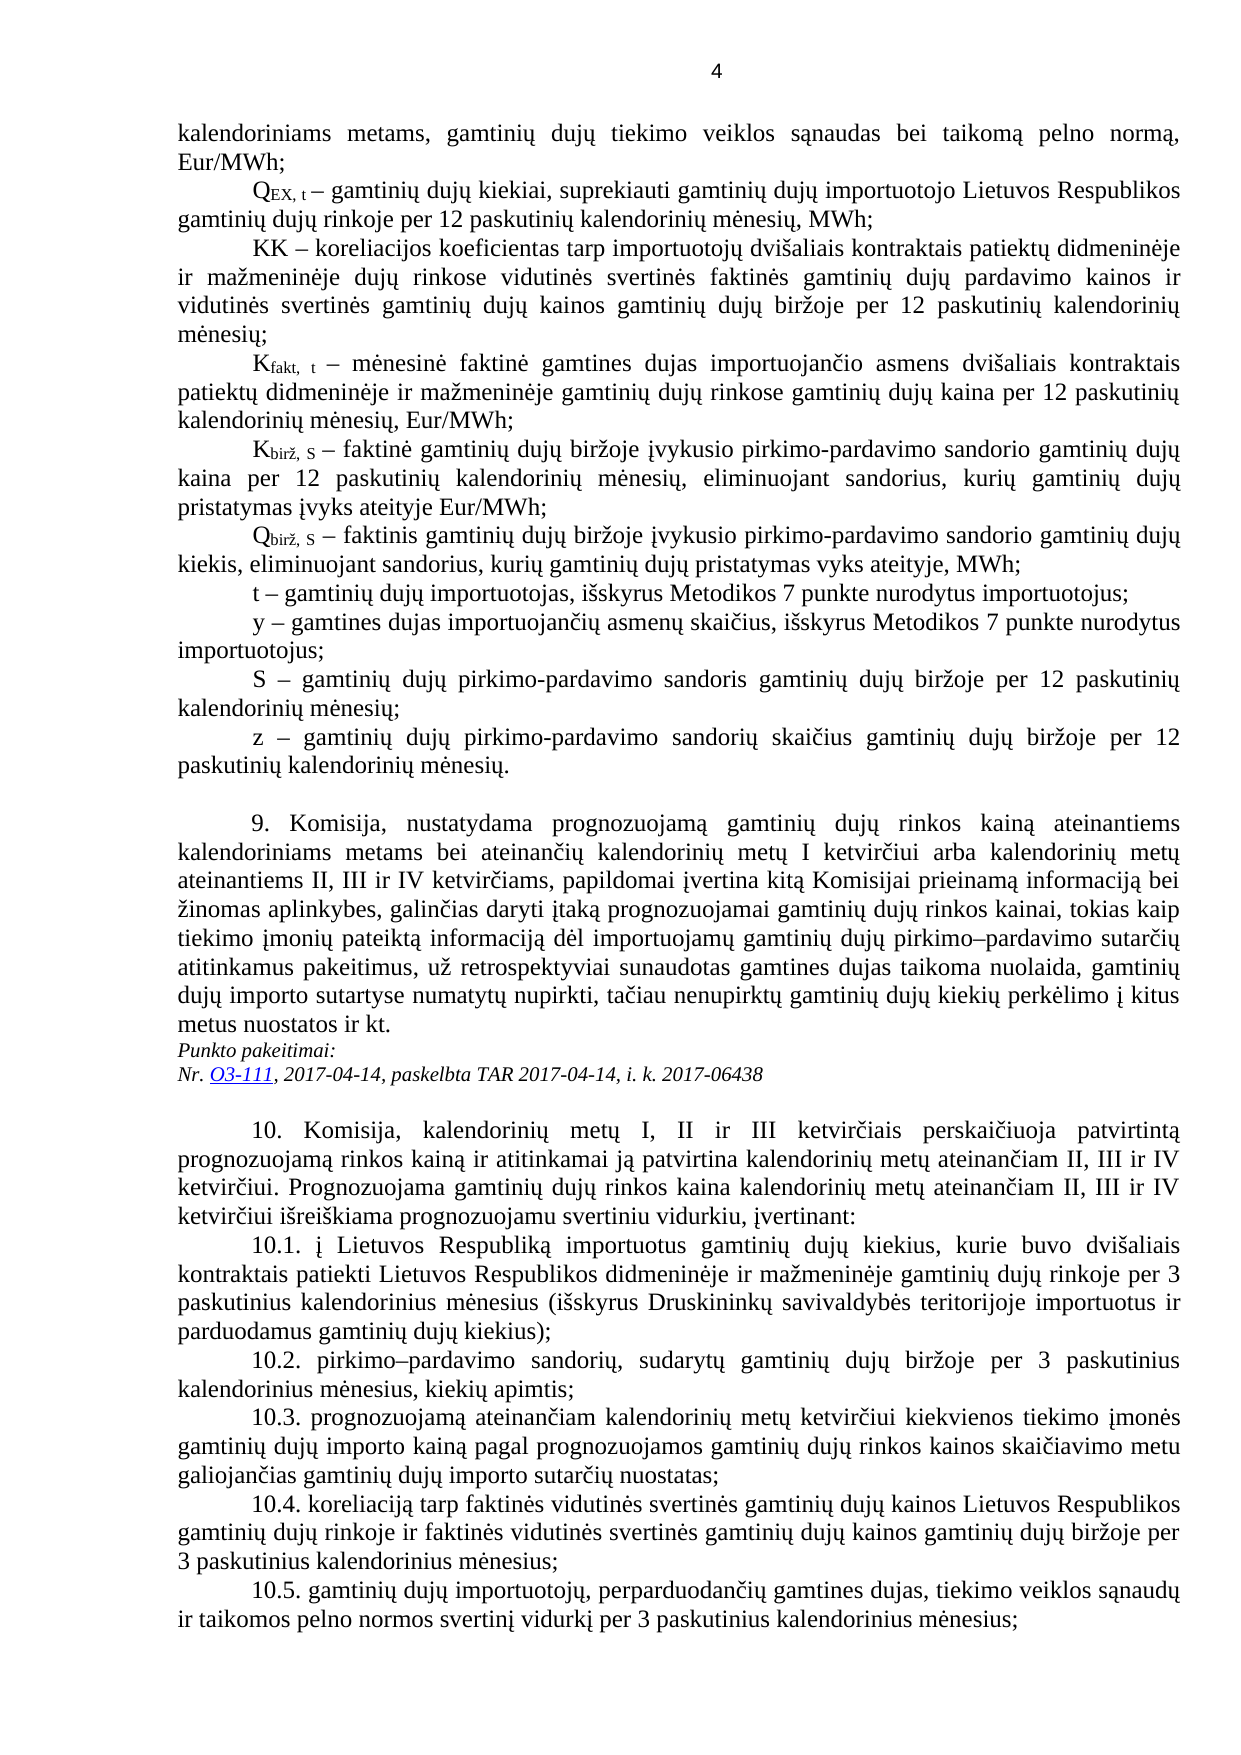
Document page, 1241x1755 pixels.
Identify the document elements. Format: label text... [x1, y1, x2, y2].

text t – gamtinių dujų importuotojas, išskyrus Metodikos 7 punkte nurodytus importuotojus; [177, 578, 1181, 607]
text Punkto pakeitimai: [177, 1038, 1181, 1062]
text QEX, t – gamtinių dujų kiekiai, suprekiauti gamtinių dujų importuotojo Lietuvos Respublikos gamtinių dujų rinkoje per 12 paskutinių kalendorinių mėnesių, MWh; [177, 176, 1181, 233]
text KK – koreliacijos koeficientas tarp importuotojų dvišaliais kontraktais patiektų didmeninėje ir mažmeninėje dujų rinkose vidutinės svertinės faktinės gamtinių dujų pardavimo kainos ir vidutinės svertinės gamtinių dujų kainos gamtinių dujų biržoje per 12 paskutinių kalendorinių mėnesių; [177, 233, 1181, 348]
text 10.5. gamtinių dujų importuotojų, perparduodančių gamtines dujas, tiekimo veiklos sąnaudų ir taikomos pelno normos svertinį vidurkį per 3 paskutinius kalendorinius mėnesius; [177, 1575, 1181, 1632]
text Kbirž, S – faktinė gamtinių dujų biržoje įvykusio pirkimo-pardavimo sandorio gamtinių dujų kaina per 12 paskutinių kalendorinių mėnesių, eliminuojant sandorius, kurių gamtinių dujų pristatymas įvyks ateityje Eur/MWh; [177, 434, 1181, 521]
text z – gamtinių dujų pirkimo-pardavimo sandorių skaičius gamtinių dujų biržoje per 12 paskutinių kalendorinių mėnesių. [177, 722, 1181, 779]
text kalendoriniams metams, gamtinių dujų tiekimo veiklos sąnaudas bei taikomą pelno normą, Eur/MWh; [177, 118, 1181, 176]
text 10.4. koreliaciją tarp faktinės vidutinės svertinės gamtinių dujų kainos Lietuvos Respublikos gamtinių dujų rinkoje ir faktinės vidutinės svertinės gamtinių dujų kainos gamtinių dujų biržoje per 3 paskutinius kalendorinius mėnesius; [177, 1489, 1181, 1575]
text 10.2. pirkimo–pardavimo sandorių, sudarytų gamtinių dujų biržoje per 3 paskutinius kalendorinius mėnesius, kiekių apimtis; [177, 1345, 1181, 1402]
text S – gamtinių dujų pirkimo-pardavimo sandoris gamtinių dujų biržoje per 12 paskutinių kalendorinių mėnesių; [177, 664, 1181, 722]
text Qbirž, S – faktinis gamtinių dujų biržoje įvykusio pirkimo-pardavimo sandorio gamtinių dujų kiekis, eliminuojant sandorius, kurių gamtinių dujų pristatymas vyks ateityje, MWh; [177, 521, 1181, 578]
text y – gamtines dujas importuojančių asmenų skaičius, išskyrus Metodikos 7 punkte nurodytus importuotojus; [177, 607, 1181, 664]
text 10. Komisija, kalendorinių metų I, II ir III ketvirčiais perskaičiuoja patvirtintą prognozuojamą rinkos kainą ir atitinkamai ją patvirtina kalendorinių metų ateinančiam II, III ir IV ketvirčiui. Prognozuojama gamtinių dujų rinkos kaina kalendorinių metų ateinančiam II, III ir IV ketvirčiui išreiškiama prognozuojamu svertiniu vidurkiu, įvertinant: [177, 1115, 1181, 1230]
text Kfakt, t – mėnesinė faktinė gamtines dujas importuojančio asmens dvišaliais kontraktais patiektų didmeninėje ir mažmeninėje gamtinių dujų rinkose gamtinių dujų kaina per 12 paskutinių kalendorinių mėnesių, Eur/MWh; [177, 348, 1181, 434]
text Nr. O3-111, 2017-04-14, paskelbta TAR 2017-04-14, i. k. 2017-06438 [177, 1062, 1181, 1086]
text 9. Komisija, nustatydama prognozuojamą gamtinių dujų rinkos kainą ateinantiems kalendoriniams metams bei ateinančių kalendorinių metų I ketvirčiui arba kalendorinių metų ateinantiems II, III ir IV ketvirčiams, papildomai įvertina kitą Komisijai prieinamą informaciją bei žinomas aplinkybes, galinčias daryti įtaką prognozuojamai gamtinių dujų rinkos kainai, tokias kaip tiekimo įmonių pateiktą informaciją dėl importuojamų gamtinių dujų pirkimo–pardavimo sutarčių atitinkamus pakeitimus, už retrospektyviai sunaudotas gamtines dujas taikoma nuolaida, gamtinių dujų importo sutartyse numatytų nupirkti, tačiau nenupirktų gamtinių dujų kiekių perkėlimo į kitus metus nuostatos ir kt. [177, 808, 1181, 1038]
text 10.1. į Lietuvos Respubliką importuotus gamtinių dujų kiekius, kurie buvo dvišaliais kontraktais patiekti Lietuvos Respublikos didmeninėje ir mažmeninėje gamtinių dujų rinkoje per 3 paskutinius kalendorinius mėnesius (išskyrus Druskininkų savivaldybės teritorijoje importuotus ir parduodamus gamtinių dujų kiekius); [177, 1230, 1181, 1345]
text 10.3. prognozuojamą ateinančiam kalendorinių metų ketvirčiui kiekvienos tiekimo įmonės gamtinių dujų importo kainą pagal prognozuojamos gamtinių dujų rinkos kainos skaičiavimo metu galiojančias gamtinių dujų importo sutarčių nuostatas; [177, 1402, 1181, 1489]
